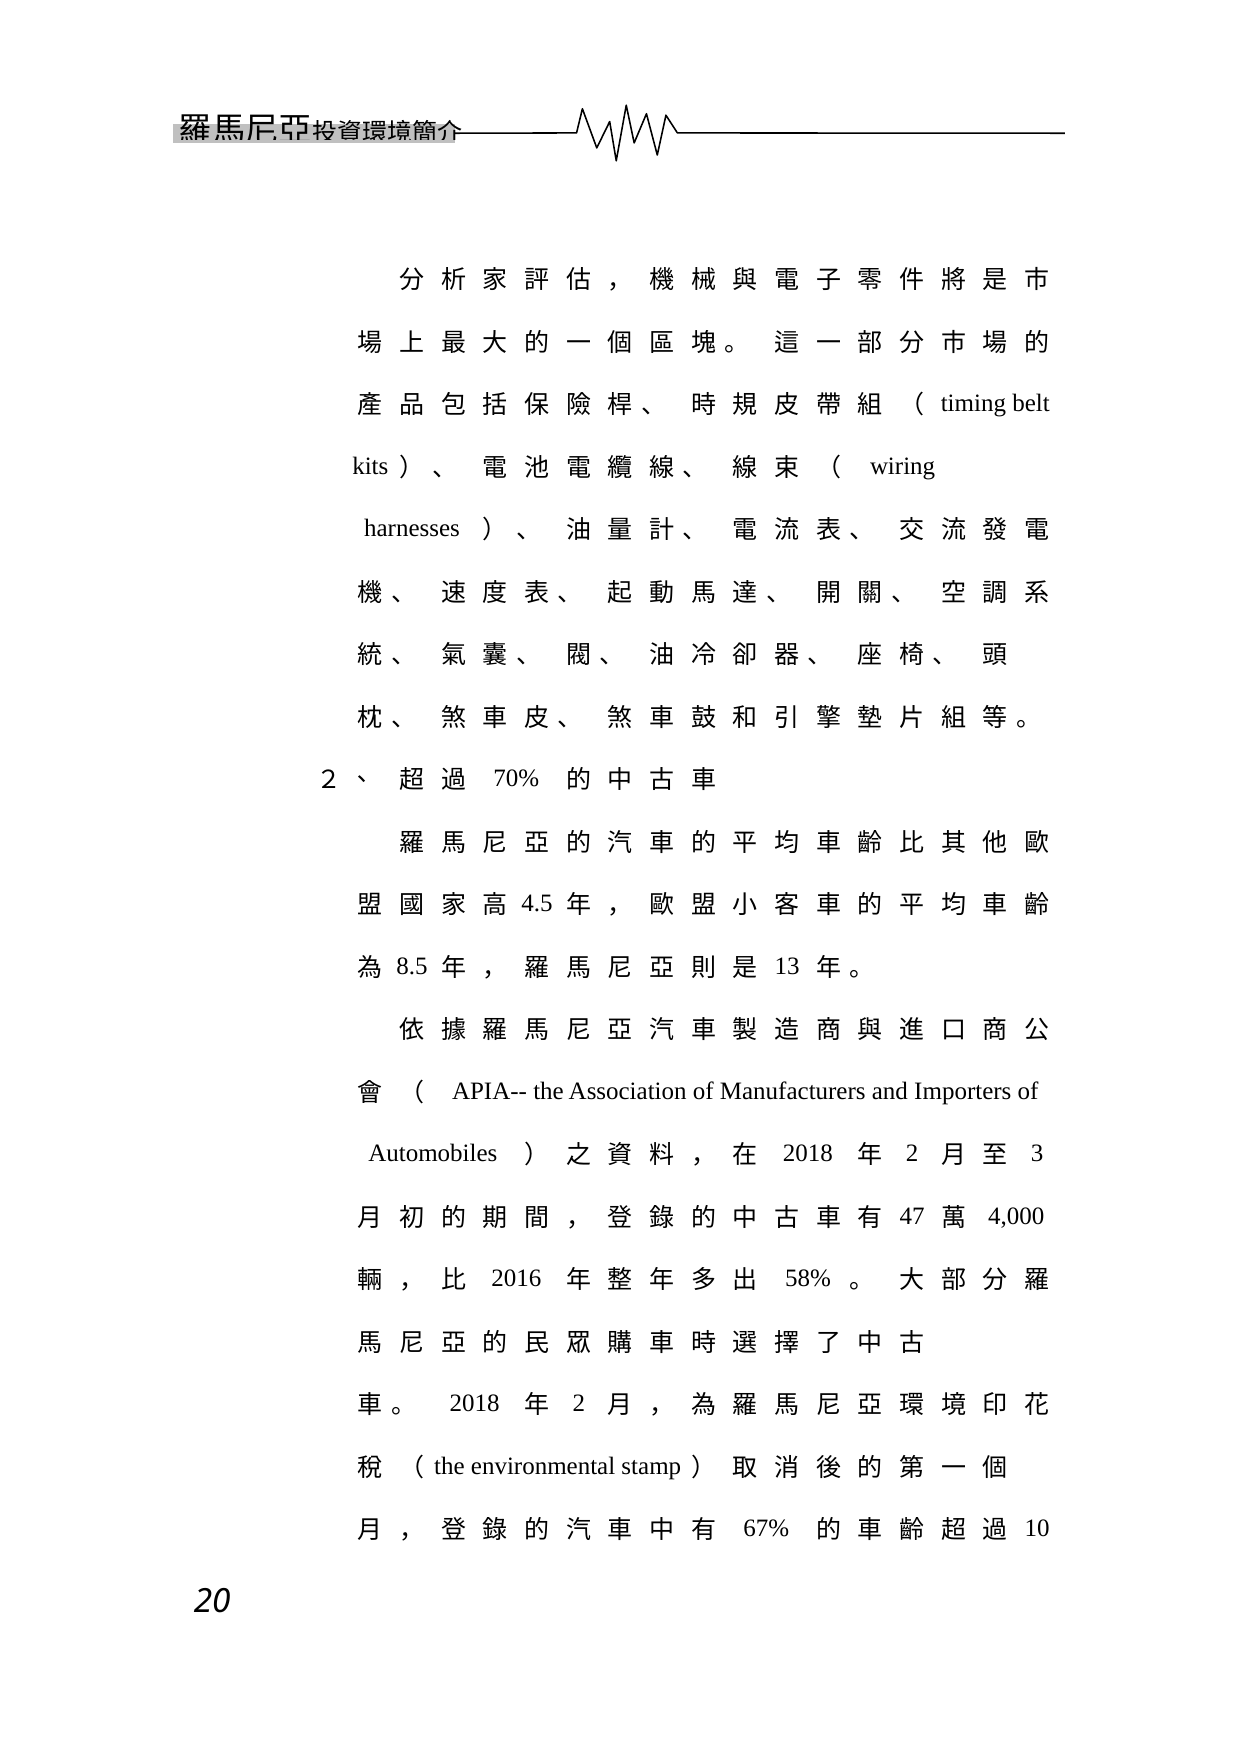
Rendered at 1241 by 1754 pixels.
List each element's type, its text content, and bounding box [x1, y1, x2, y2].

text 分析家評估，機械與電子零件將是市場上最大的一個區塊。這一部分市場的產品包括保險桿、時規皮帶組（timing belt kits）、電池電纜線、線束（wiring harnesses）、油量計、電流表、交流發電機、速度表、起動馬達、開關、空調系統、氣囊、閥、油冷卻器、座椅、頭枕、煞車皮、煞車鼓和引擎墊片組等。 [330, 236, 1058, 736]
text 羅馬尼亞的汽車的平均車齡比其他歐盟國家高4.5年，歐盟小客車的平均車齡為8.5年，羅馬尼亞則是13年。 [330, 799, 1058, 986]
text 依據羅馬尼亞汽車製造商與進口商公會（APIA-- the Association of Manufacturers and Importers of Automobiles）之資料，在2018年2月至3月初的期間，登錄的中古車有47萬4,000輛，比2016年整年多出58%。大部分羅馬尼亞的民眾購車時選擇了中古車。2018年2月，為羅馬尼亞環境印花稅（the environmental stamp）取消後的第一個月，登錄的汽車中有67%的車齡超過10 [330, 986, 1058, 1549]
text ２、超過70%的中古車 [281, 736, 1058, 799]
